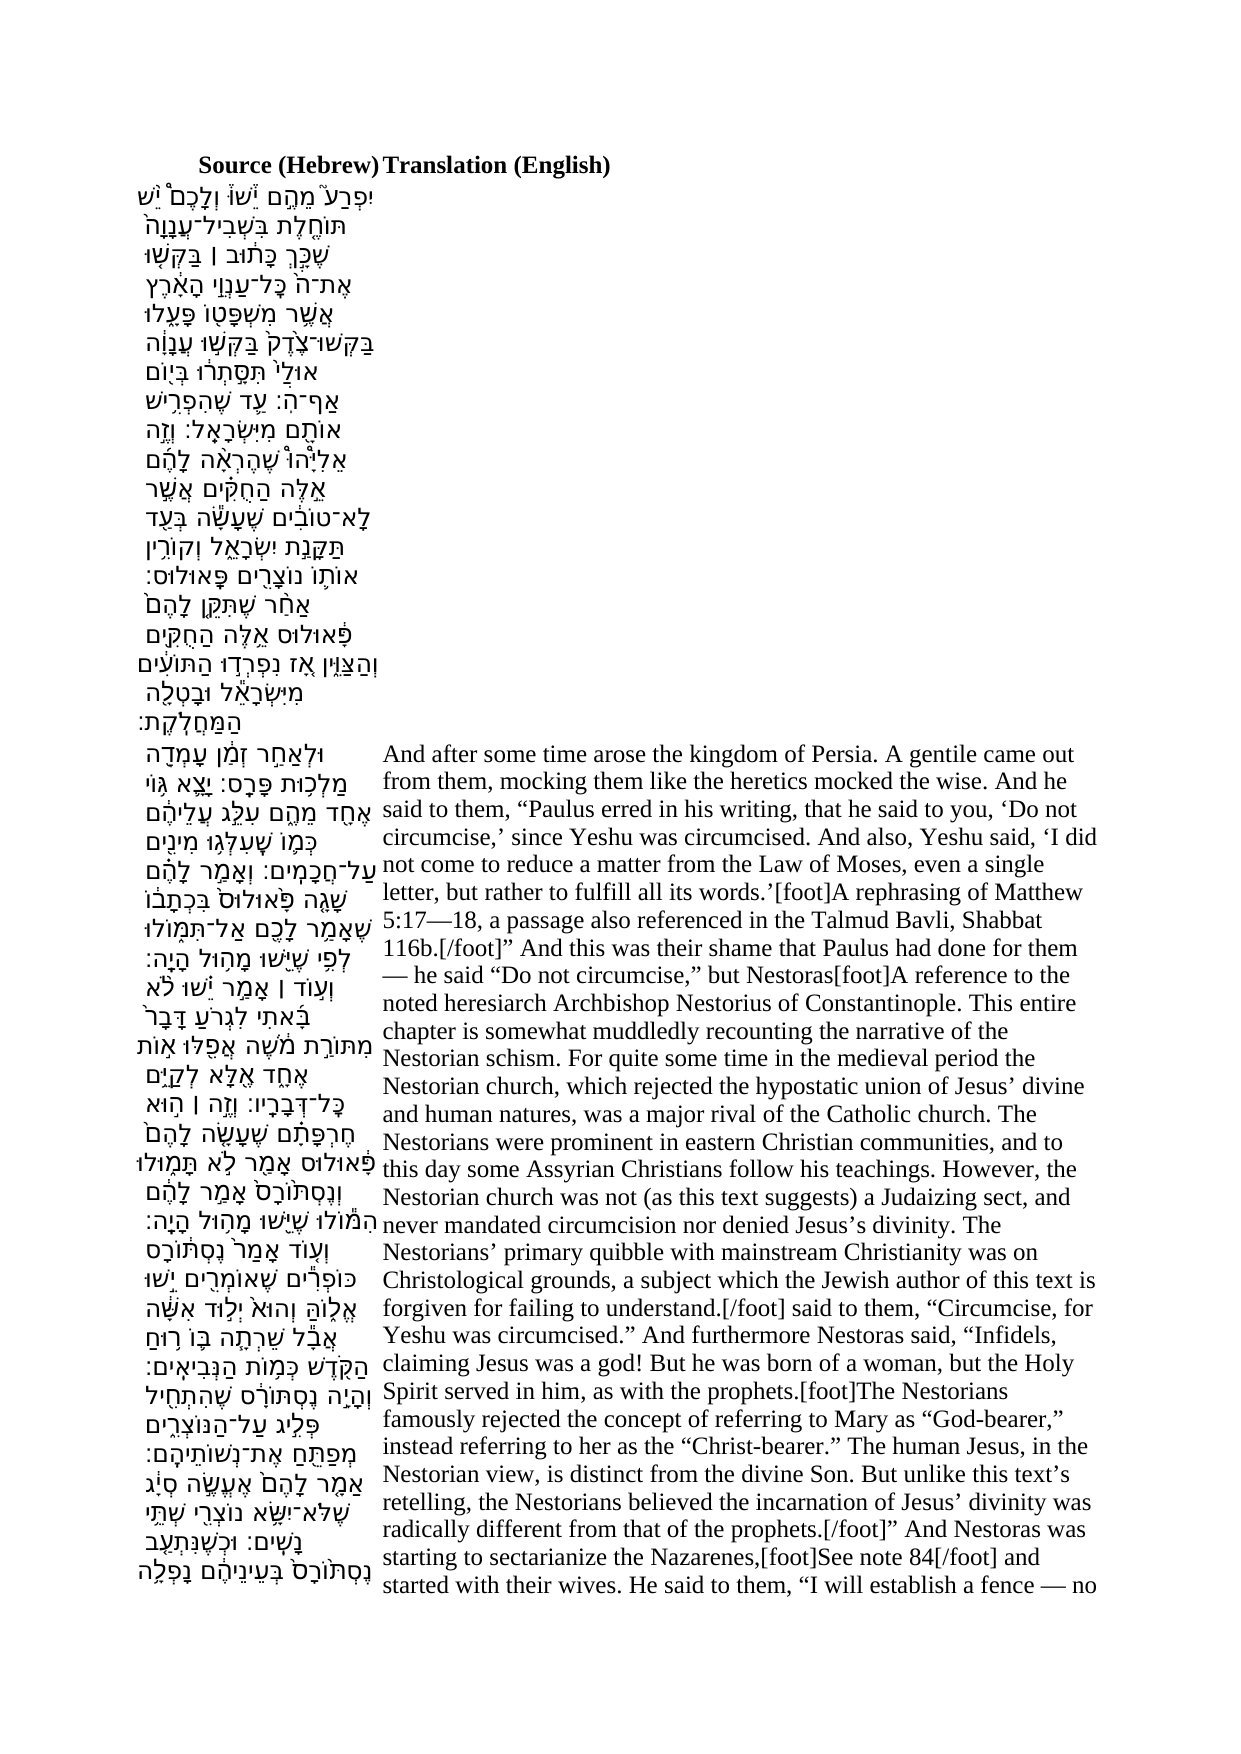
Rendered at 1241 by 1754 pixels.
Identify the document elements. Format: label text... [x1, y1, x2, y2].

table_cell [381, 181, 1105, 738]
table_header Source (Hebrew) [135, 150, 381, 181]
table_cell And after some time arose the kingdom of Persia. A gentile came out from them, mocking them like the heretics mocked the wise. And he said to them, “Paulus erred in his writing, that he said to you, ‘Do not circumcise,’ since Yeshu was circumcised. And also, Yeshu said, ‘I did not come to reduce a matter from the Law of Moses, even a single letter, but rather to fulfill all its words.’[foot]A rephrasing of Matthew 5:17—18, a passage also referenced in the Talmud Bavli, Shabbat 116b.[/foot]” And this was their shame that Paulus had done for them — he said “Do not circumcise,” but Nestoras[foot]A reference to the noted heresiarch Archbishop Nestorius of Constantinople. This entire chapter is somewhat muddledly recounting the narrative of the Nestorian schism. For quite some time in the medieval period the Nestorian church, which rejected the hypostatic union of Jesus’ divine and human natures, was a major rival of the Catholic church. The Nestorians were prominent in eastern Christian communities, and to this day some Assyrian Christians follow his teachings. However, the Nestorian church was not (as this text suggests) a Judaizing sect, and never mandated circumcision nor denied Jesus’s divinity. The Nestorians’ primary quibble with mainstream Christianity was on Christological grounds, a subject which the Jewish author of this text is forgiven for failing to understand.[/foot] said to them, “Circumcise, for Yeshu was circumcised.” And furthermore Nestoras said, “Infidels, claiming Jesus was a god! But he was born of a woman, but the Holy Spirit served in him, as with the prophets.[foot]The Nestorians famously rejected the concept of referring to Mary as “God-bearer,” instead referring to her as the “Christ-bearer.” The human Jesus, in the Nestorian view, is distinct from the divine Son. But unlike this text’s retelling, the Nestorians believed the incarnation of Jesus’ divinity was radically different from that of the prophets.[/foot]” And Nestoras was starting to sectarianize the Nazarenes,[foot]See note 84[/foot] and started with their wives. He said to them, “I will establish a fence — no [381, 738, 1105, 1600]
table_cell וּלְאַחַ֣ר זְמַ֔ן עָמְדָ֖ה מַלְכ֥וּת פָּרָֽס׃ יָצָ֛א גּ֥וֹי אֶחָ֖ד מֵהֶ֑ם עִלֵּ֣ג עֲלֵיהֶ֔ם כְּמ֛וֹ שֶֽׁעִלְּג֥וּ מִינִ֖ים עַל־חֲכָמִֽים׃ וְאָמַ֣ר לָהֶ֗ם שָׁגָ֤ה פָּ֙אוּלוּס֙ בִּכְתָב֔וֹ שֶׁאָמַ֥ר לָכֶ֖ם אַל־תִּמּ֑וֹלוּ לְפִ֥י שֶׁיֵּ֖שׁוּ מָה֥וּל הָיָֽה׃ וְע֣וֹד ׀ אָמַ֣ר יֵ֗שׁוּ לֹ֨א בָּ֜אתִי לִגְרֹעַ דָּבָר֙ מִתּוֹרַ֣ת מֹ֔שֶׁה אֲפִ֖לּוּ א֣וֹת אֶחָ֑ד אֶ֖לָּא לְקַיֵּ֥ם כׇּל־דְּבָרָֽיו׃ וְזֶ֣ה ׀ ה֣וּא חֶרְפָּתָ֗ם שֶׁעָשָׂ֤ה לָהֶם֙ פָּ֔אוּלוּס אָמַ֖ר לֹ֣א תָּמ֑וּלוּ וְנֶסְתּ֙וֹרָס֙ אָמַ֣ר לָהֶ֔ם הִמּ֕וֹלוּ שֶׁיֵּ֖שׁוּ מָה֥וּל הָיָֽה׃ וְע֤וֹד אָמַר֙ נֶסְתּ֔וֹרָס כּוֹפְרִ֕ים שֶׁאוֹמְרִ֖ים יֵ֣שׁוּ אֱל֑וֹהַּ וְהוּא֙ יְל֣וּד אִשָּׁ֔ה אֲבָ֕ל שֵׁרְתָ֧ה בּ֛וֹ ר֥וּחַ הַקֹּ֖דֶשׁ כְּמ֥וֹת הַנְּבִיאִֽים׃ וְהָיָ֣ה נֶסְתּוֹרָ֔ס שֶׁהִתְחִ֖יל פְּלִ֣יג עַל־הַנּוֹצְרִ֑ים מְפַתֵּ֖חַ אֶת־נְשׁוֹתֵיהֶֽם׃ אַמָ֤ר לָהֶם֙ אֶעֱשֶׂ֣ה סְיָ֔ג שֶׁלֹּא־יִשָּׂ֥א נוֹצְרִ֖י שְׁתֵּ֥י נָשִֽׁים׃ וּכְשֶׁנִּתְעַ֤ב נֶסְתּ֙וֹרָס֙ בְּעֵינֵיהֶ֔ם נָפְלָ֥ה [135, 738, 381, 1600]
table_cell יִפְרַע֮ מֵהֶ֣ם יֵ֒שׁוּ֒ וְלָכֶם֩ יֵ֨שׁ תּוֹחֶ֤לֶת בִּשְׁבִיל־עֲנָוָה֙ שֶׁכָּ֣ךְ כָּת֔וּב ׀ בַּקְּשׁ֤וּ אֶת־הׄ֙ כׇּל־עַנְוֵ֣י הָאָ֔רֶץ אֲשֶׁ֥ר מִשְׁפָּט֖וֹ פָּעָ֑לוּ בַּקְּשׁוּ־צֶ֙דֶק֙ בַּקְּשׁ֣וּ עֲנָוָ֔ה אוּלַי֙ תִּסָּ֣תְר֔וּ בְּי֖וֹם אַף־הֽׄ׃ עַ֛ד שֶׁהִפְרִ֥ישׁ אוֹתָ֖ם מִיִּשְׂרָאֵֽל׃ וְזֶ֣ה אֵלִיָּ֩הוּ֩ שֶׁהֶרְאָ֨ה לָהֶ֜ם אֵ֣לֶּה הַחֻקִּ֗ים אֲשֶׁ֣ר לָא־טוֹבִ֔ים שֶׁעָשָׂ֕ה בְּעַ֖ד תַּקָּנַ֣ת יִשְׂרָאֵ֑ל וְקוֹרִ֥ין אוֹת֛וֹ נוֹצָרִ֖ים פָּֽאוּלוּס׃ אַחַ֨ר שֶׁתִּקֵּ֤ן לָהֶם֙ פָּ֔אוּלוּס אֵ֥לֶּה הַחֻקִּ֖ים וְהַצַּוִּ֑ין אָ֚ז נִפְרְד֣וּ הַתּוֹעִ֔ים מִיִּשְׂרָאֵ֕ל וּבָטְלָ֖ה הַמַּחֲלֹֽקֶת׃ [135, 181, 381, 738]
table_header Translation (English) [381, 150, 1105, 181]
